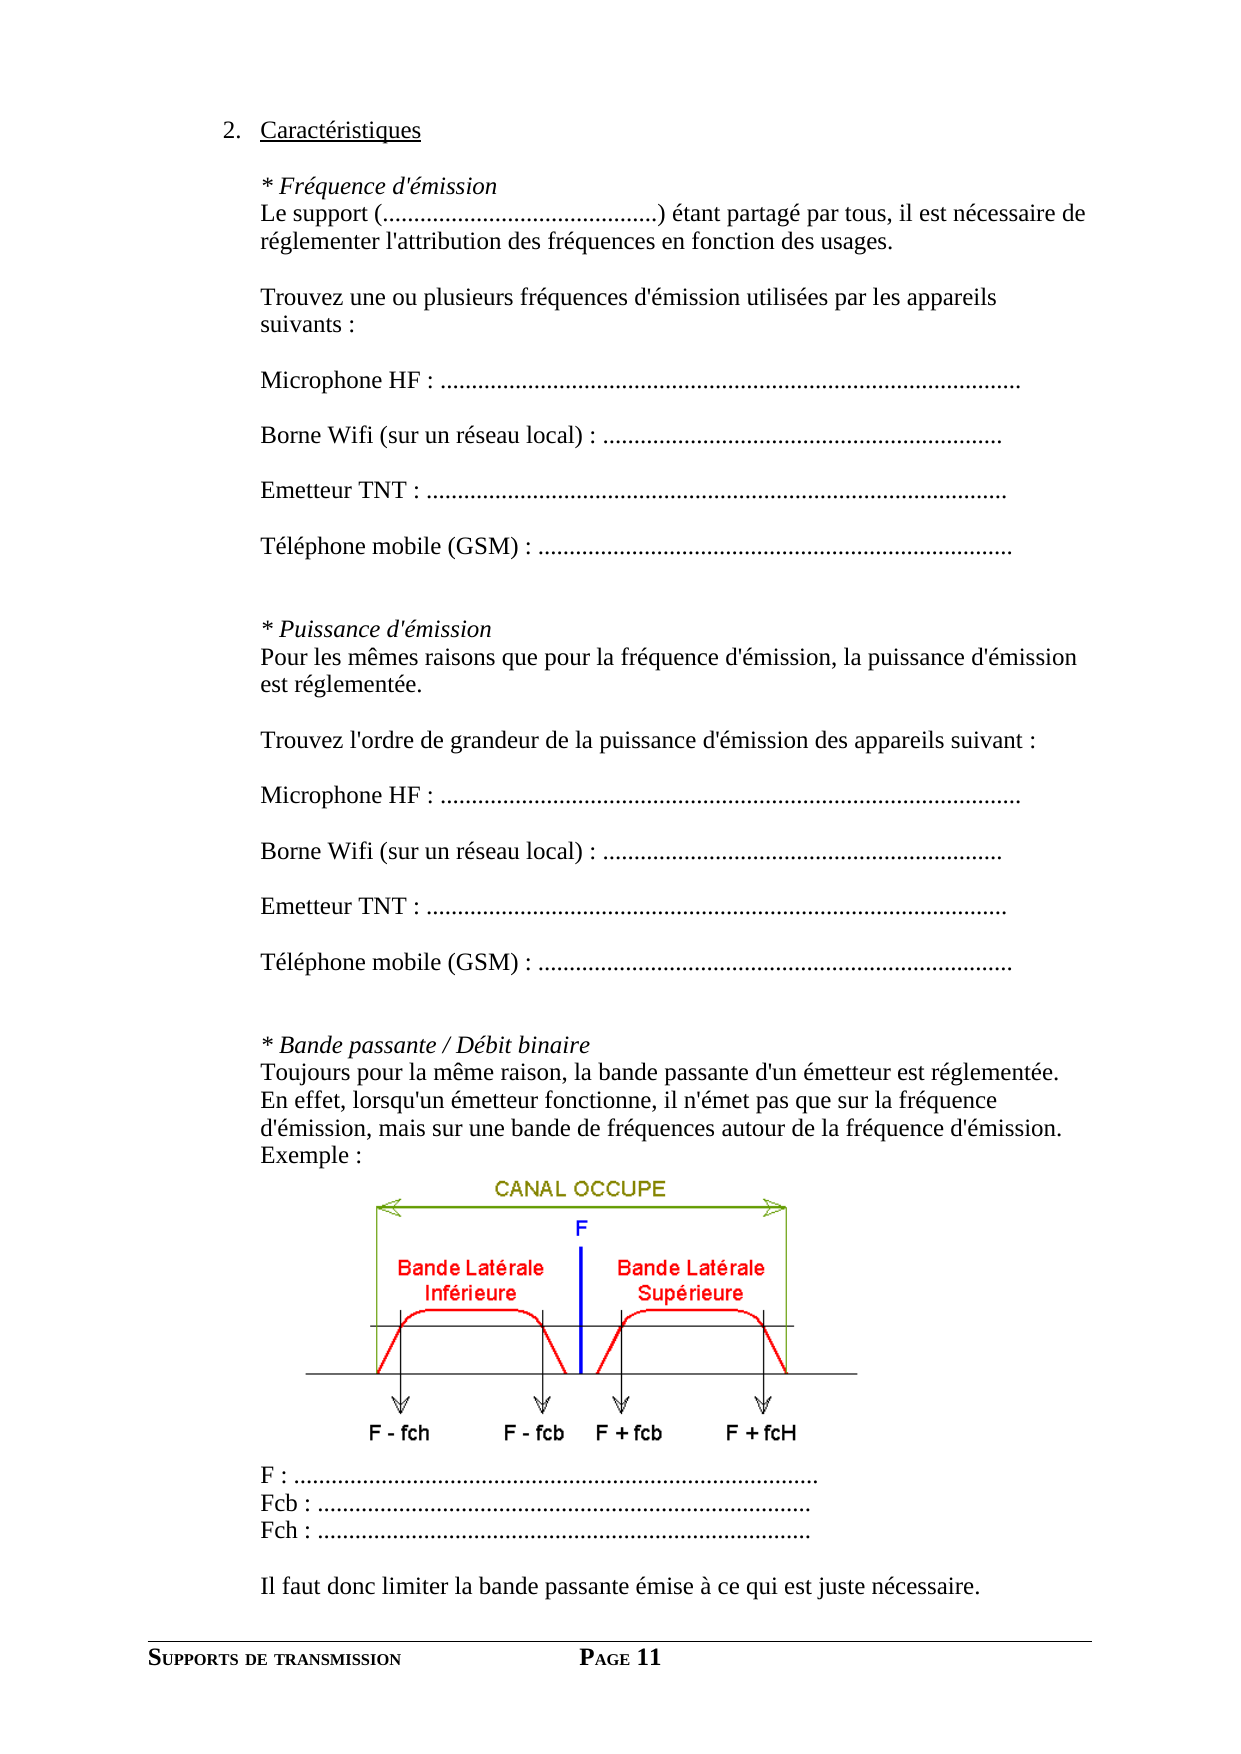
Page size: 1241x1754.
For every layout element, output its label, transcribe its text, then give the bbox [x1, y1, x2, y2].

picture [295, 1169, 867, 1456]
list Borne Wifi (sur un réseau local) : ................................................................ Emetteur TNT : ............................................................................................. Téléphone mobile (GSM) : ............................................................................ * Bande passante / Débit binaire Toujours pour la même raison, la bande passante d'un émetteur est réglementée. En effet, lorsqu'un émetteur fonctionne, il n'émet pas que sur la fréquence d'émission, mais sur une bande de fréquences autour de la fréquence d'émission. Exemple : F : .................................................................................... Fcb : ............................................................................... Fch : ............................................................................... Il faut donc limiter la bande passante émise à ce qui est juste nécessaire. [223, 809, 1092, 1599]
list Borne Wifi (sur un réseau local) : ................................................................ Emetteur TNT : ............................................................................................. Téléphone mobile (GSM) : ............................................................................ * Puissance d'émission Pour les mêmes raisons que pour la fréquence d'émission, la puissance d'émission est réglementée. Trouvez l'ordre de grandeur de la puissance d'émission des appareils suivant : Microphone HF : ............................................................................................. [223, 393, 1092, 809]
list Caractéristiques * Fréquence d'émission Le support (............................................) étant partagé par tous, il est nécessaire de réglementer l'attribution des fréquences en fonction des usages. Trouvez une ou plusieurs fréquences d'émission utilisées par les appareils suivants : Microphone HF : ............................................................................................. [223, 116, 1092, 393]
